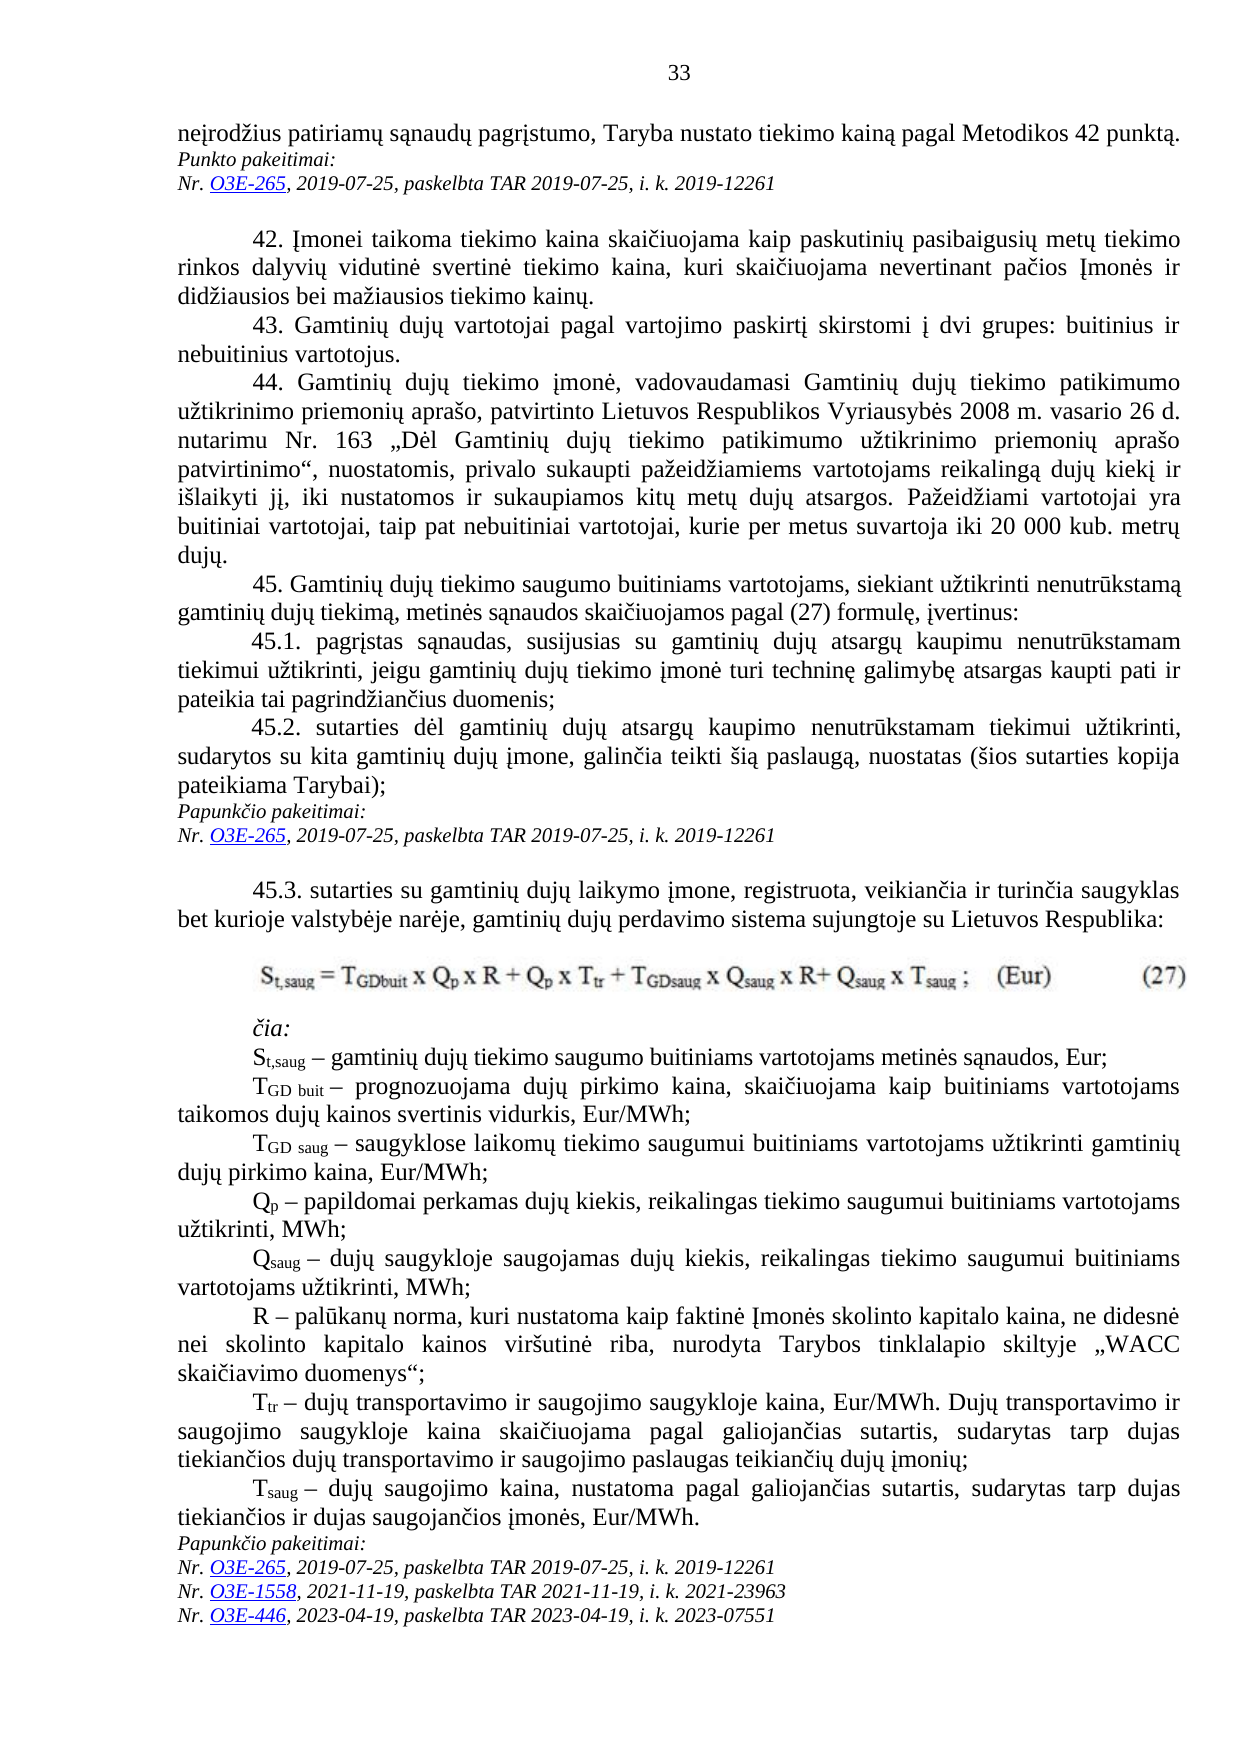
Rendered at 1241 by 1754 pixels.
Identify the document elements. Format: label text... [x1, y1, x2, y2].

text Nr. O3E-265, 2019-07-25, paskelbta TAR 2019-07-25, i. k. 2019-12261 [177, 823, 1181, 847]
text čia: [177, 1013, 1181, 1042]
text Nr. O3E-1558, 2021-11-19, paskelbta TAR 2021-11-19, i. k. 2021-23963 [177, 1579, 1181, 1603]
text neįrodžius patiriamų sąnaudų pagrįstumo, Taryba nustato tiekimo kainą pagal Metodikos 42 punktą. [177, 118, 1181, 147]
text Qp – papildomai perkamas dujų kiekis, reikalingas tiekimo saugumui buitiniams vartotojams užtikrinti, MWh; [177, 1186, 1181, 1243]
text Qsaug – dujų saugykloje saugojamas dujų kiekis, reikalingas tiekimo saugumui buitiniams vartotojams užtikrinti, MWh; [177, 1243, 1181, 1301]
text 43. Gamtinių dujų vartotojai pagal vartojimo paskirtį skirstomi į dvi grupes: buitinius ir nebuitinius vartotojus. [177, 310, 1181, 367]
text TGD saug – saugyklose laikomų tiekimo saugumui buitiniams vartotojams užtikrinti gamtinių dujų pirkimo kaina, Eur/MWh; [177, 1128, 1181, 1186]
text 45.3. sutarties su gamtinių dujų laikymo įmone, registruota, veikiančia ir turinčia saugyklas bet kurioje valstybėje narėje, gamtinių dujų perdavimo sistema sujungtoje su Lietuvos Respublika: [177, 876, 1181, 933]
text 45.2. sutarties dėl gamtinių dujų atsargų kaupimo nenutrūkstamam tiekimui užtikrinti, sudarytos su kita gamtinių dujų įmone, galinčia teikti šią paslaugą, nuostatas (šios sutarties kopija pateikiama Tarybai); [177, 712, 1181, 799]
text 44. Gamtinių dujų tiekimo įmonė, vadovaudamasi Gamtinių dujų tiekimo patikimumo užtikrinimo priemonių aprašo, patvirtinto Lietuvos Respublikos Vyriausybės 2008 m. vasario 26 d. nutarimu Nr. 163 „Dėl Gamtinių dujų tiekimo patikimumo užtikrinimo priemonių aprašo patvirtinimo“, nuostatomis, privalo sukaupti pažeidžiamiems vartotojams reikalingą dujų kiekį ir išlaikyti jį, iki nustatomos ir sukaupiamos kitų metų dujų atsargos. Pažeidžiami vartotojai yra buitiniai vartotojai, taip pat nebuitiniai vartotojai, kurie per metus suvartoja iki 20 000 kub. metrų dujų. [177, 367, 1181, 569]
text TGD buit – prognozuojama dujų pirkimo kaina, skaičiuojama kaip buitiniams vartotojams taikomos dujų kainos svertinis vidurkis, Eur/MWh; [177, 1071, 1181, 1128]
text R – palūkanų norma, kuri nustatoma kaip faktinė Įmonės skolinto kapitalo kaina, ne didesnė nei skolinto kapitalo kainos viršutinė riba, nurodyta Tarybos tinklalapio skiltyje „WACC skaičiavimo duomenys“; [177, 1301, 1181, 1387]
text 45.1. pagrįstas sąnaudas, susijusias su gamtinių dujų atsargų kaupimu nenutrūkstamam tiekimui užtikrinti, jeigu gamtinių dujų tiekimo įmonė turi techninę galimybę atsargas kaupti pati ir pateikia tai pagrindžiančius duomenis; [177, 626, 1181, 712]
text St,saug – gamtinių dujų tiekimo saugumo buitiniams vartotojams metinės sąnaudos, Eur; [177, 1042, 1181, 1071]
text 45. Gamtinių dujų tiekimo saugumo buitiniams vartotojams, siekiant užtikrinti nenutrūkstamą gamtinių dujų tiekimą, metinės sąnaudos skaičiuojamos pagal (27) formulę, įvertinus: [177, 569, 1181, 626]
text Ttr – dujų transportavimo ir saugojimo saugykloje kaina, Eur/MWh. Dujų transportavimo ir saugojimo saugykloje kaina skaičiuojama pagal galiojančias sutartis, sudarytas tarp dujas tiekiančios dujų transportavimo ir saugojimo paslaugas teikiančių dujų įmonių; [177, 1387, 1181, 1473]
text 42. Įmonei taikoma tiekimo kaina skaičiuojama kaip paskutinių pasibaigusių metų tiekimo rinkos dalyvių vidutinė svertinė tiekimo kaina, kuri skaičiuojama nevertinant pačios Įmonės ir didžiausios bei mažiausios tiekimo kainų. [177, 224, 1181, 310]
text Papunkčio pakeitimai: [177, 1531, 1181, 1555]
text Papunkčio pakeitimai: [177, 799, 1181, 823]
text Punkto pakeitimai: [177, 147, 1181, 171]
text Nr. O3E-265, 2019-07-25, paskelbta TAR 2019-07-25, i. k. 2019-12261 [177, 1555, 1181, 1579]
text Tsaug – dujų saugojimo kaina, nustatoma pagal galiojančias sutartis, sudarytas tarp dujas tiekiančios ir dujas saugojančios įmonės, Eur/MWh. [177, 1473, 1181, 1531]
text Nr. O3E-446, 2023-04-19, paskelbta TAR 2023-04-19, i. k. 2023-07551 [177, 1603, 1181, 1627]
text Nr. O3E-265, 2019-07-25, paskelbta TAR 2019-07-25, i. k. 2019-12261 [177, 171, 1181, 195]
